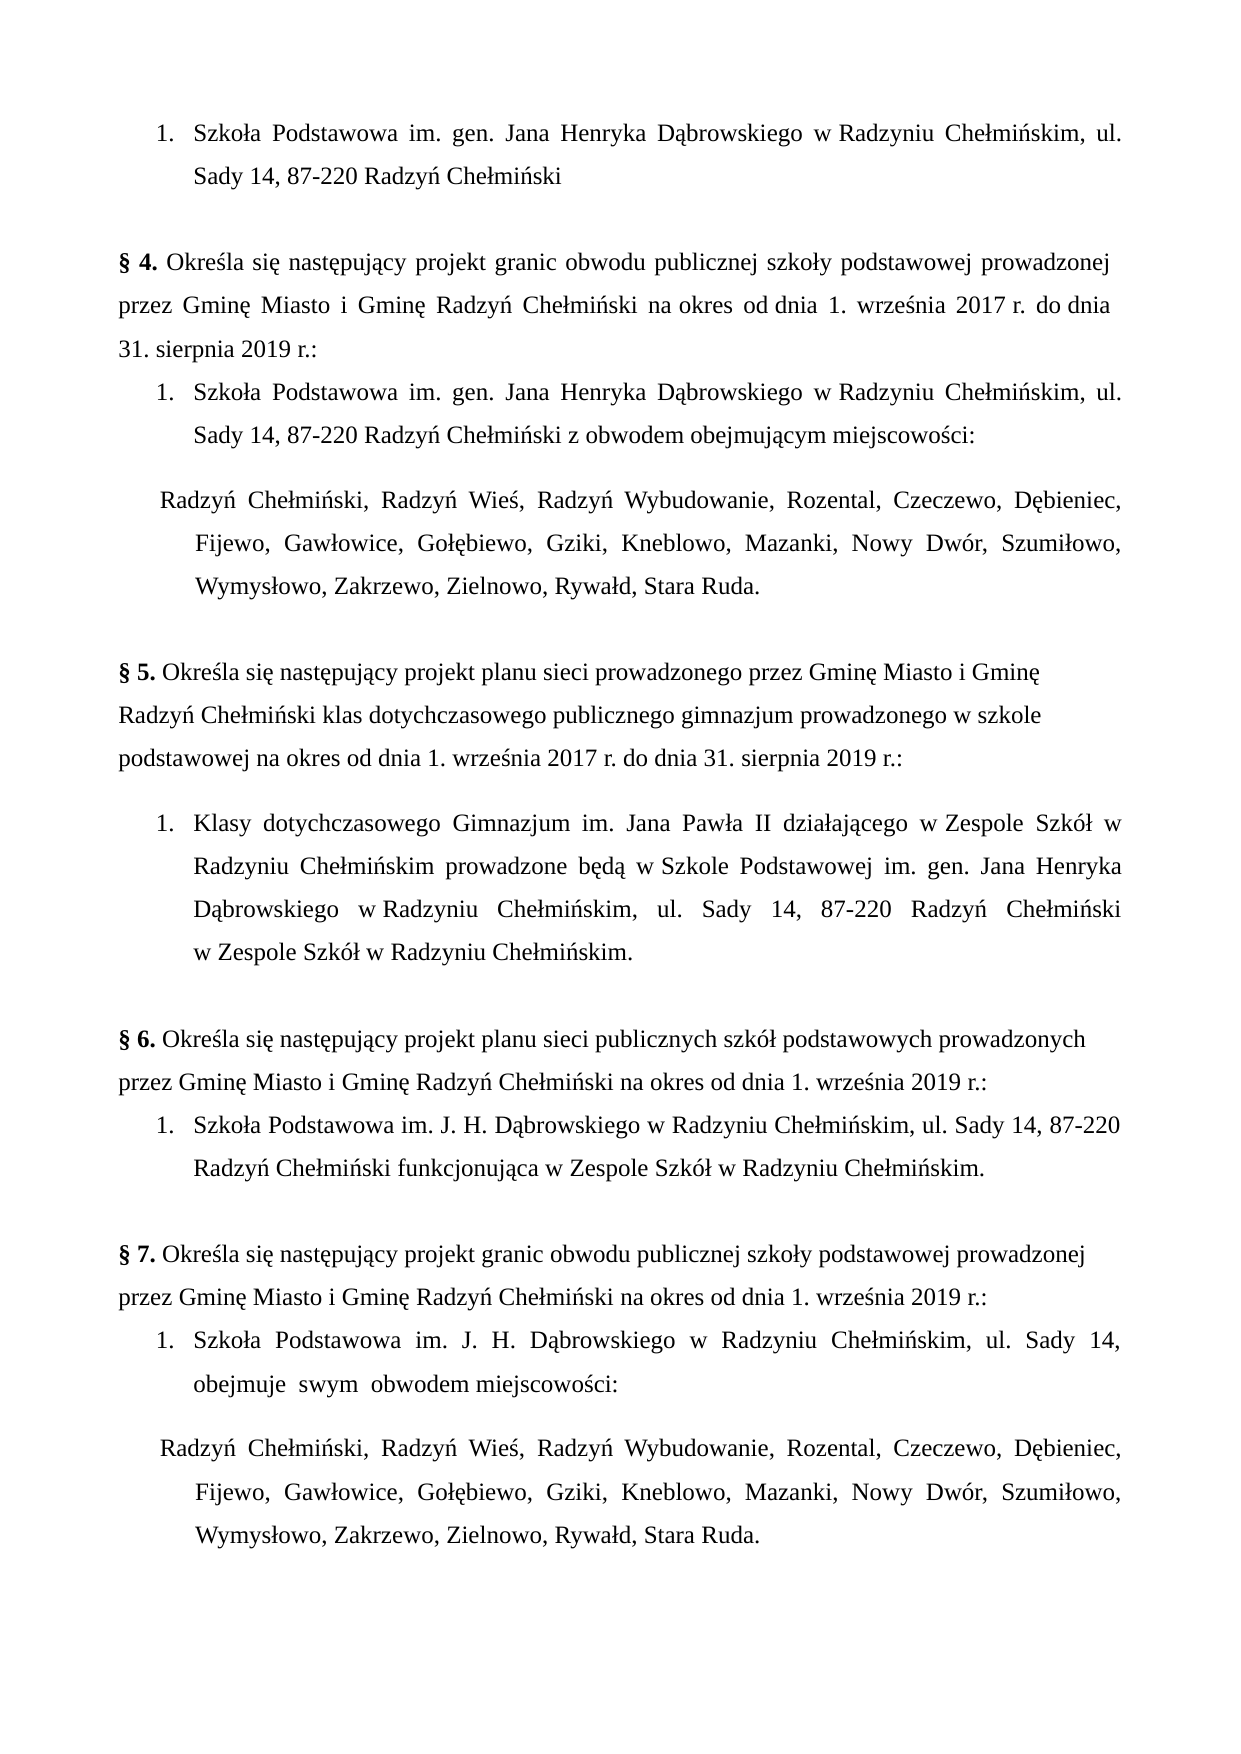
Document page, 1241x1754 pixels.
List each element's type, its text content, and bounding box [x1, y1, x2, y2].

list Szkoła Podstawowa im. J. H. Dąbrowskiego w Radzyniu Chełmińskim, ul. Sady 14, obejmuje swym obwodem miejscowości: [156, 1326, 1122, 1397]
text § 6. Określa się następujący projekt planu sieci publicznych szkół podstawowych prowadzonych przez Gminę Miasto i Gminę Radzyń Chełmiński na okres od dnia 1. września 2019 r.: [118, 1024, 1122, 1096]
list Szkoła Podstawowa im. gen. Jana Henryka Dąbrowskiego w Radzyniu Chełmińskim, ul. Sady 14, 87-220 Radzyń Chełmiński z obwodem obejmującym miejscowości: [156, 377, 1122, 449]
text Radzyń Chełmiński, Radzyń Wieś, Radzyń Wybudowanie, Rozental, Czeczewo, Dębieniec, Fijewo, Gawłowice, Gołębiewo, Gziki, Kneblowo, Mazanki, Nowy Dwór, Szumiłowo, Wymysłowo, Zakrzewo, Zielnowo, Rywałd, Stara Ruda. [159, 1433, 1122, 1548]
list Szkoła Podstawowa im. gen. Jana Henryka Dąbrowskiego w Radzyniu Chełmińskim, ul. Sady 14, 87-220 Radzyń Chełmiński [156, 118, 1122, 190]
text § 5. Określa się następujący projekt planu sieci prowadzonego przez Gminę Miasto i Gminę Radzyń Chełmiński klas dotychczasowego publicznego gimnazjum prowadzonego w szkole podstawowej na okres od dnia 1. września 2017 r. do dnia 31. sierpnia 2019 r.: [118, 657, 1122, 772]
text § 4. Określa się następujący projekt granic obwodu publicznej szkoły podstawowej prowadzonej przez Gminę Miasto i Gminę Radzyń Chełmiński na okres od dnia 1. września 2017 r. do dnia 31. sierpnia 2019 r.: [118, 247, 1110, 362]
list Szkoła Podstawowa im. J. H. Dąbrowskiego w Radzyniu Chełmińskim, ul. Sady 14, 87-220 Radzyń Chełmiński funkcjonująca w Zespole Szkół w Radzyniu Chełmińskim. [156, 1110, 1122, 1182]
list Klasy dotychczasowego Gimnazjum im. Jana Pawła II działającego w Zespole Szkół w Radzyniu Chełmińskim prowadzone będą w Szkole Podstawowej im. gen. Jana Henryka Dąbrowskiego w Radzyniu Chełmińskim, ul. Sady 14, 87-220 Radzyń Chełmiński w Zespole Szkół w Radzyniu Chełmińskim. [156, 808, 1122, 966]
text Radzyń Chełmiński, Radzyń Wieś, Radzyń Wybudowanie, Rozental, Czeczewo, Dębieniec, Fijewo, Gawłowice, Gołębiewo, Gziki, Kneblowo, Mazanki, Nowy Dwór, Szumiłowo, Wymysłowo, Zakrzewo, Zielnowo, Rywałd, Stara Ruda. [159, 485, 1122, 600]
text § 7. Określa się następujący projekt granic obwodu publicznej szkoły podstawowej prowadzonej przez Gminę Miasto i Gminę Radzyń Chełmiński na okres od dnia 1. września 2019 r.: [118, 1239, 1122, 1311]
